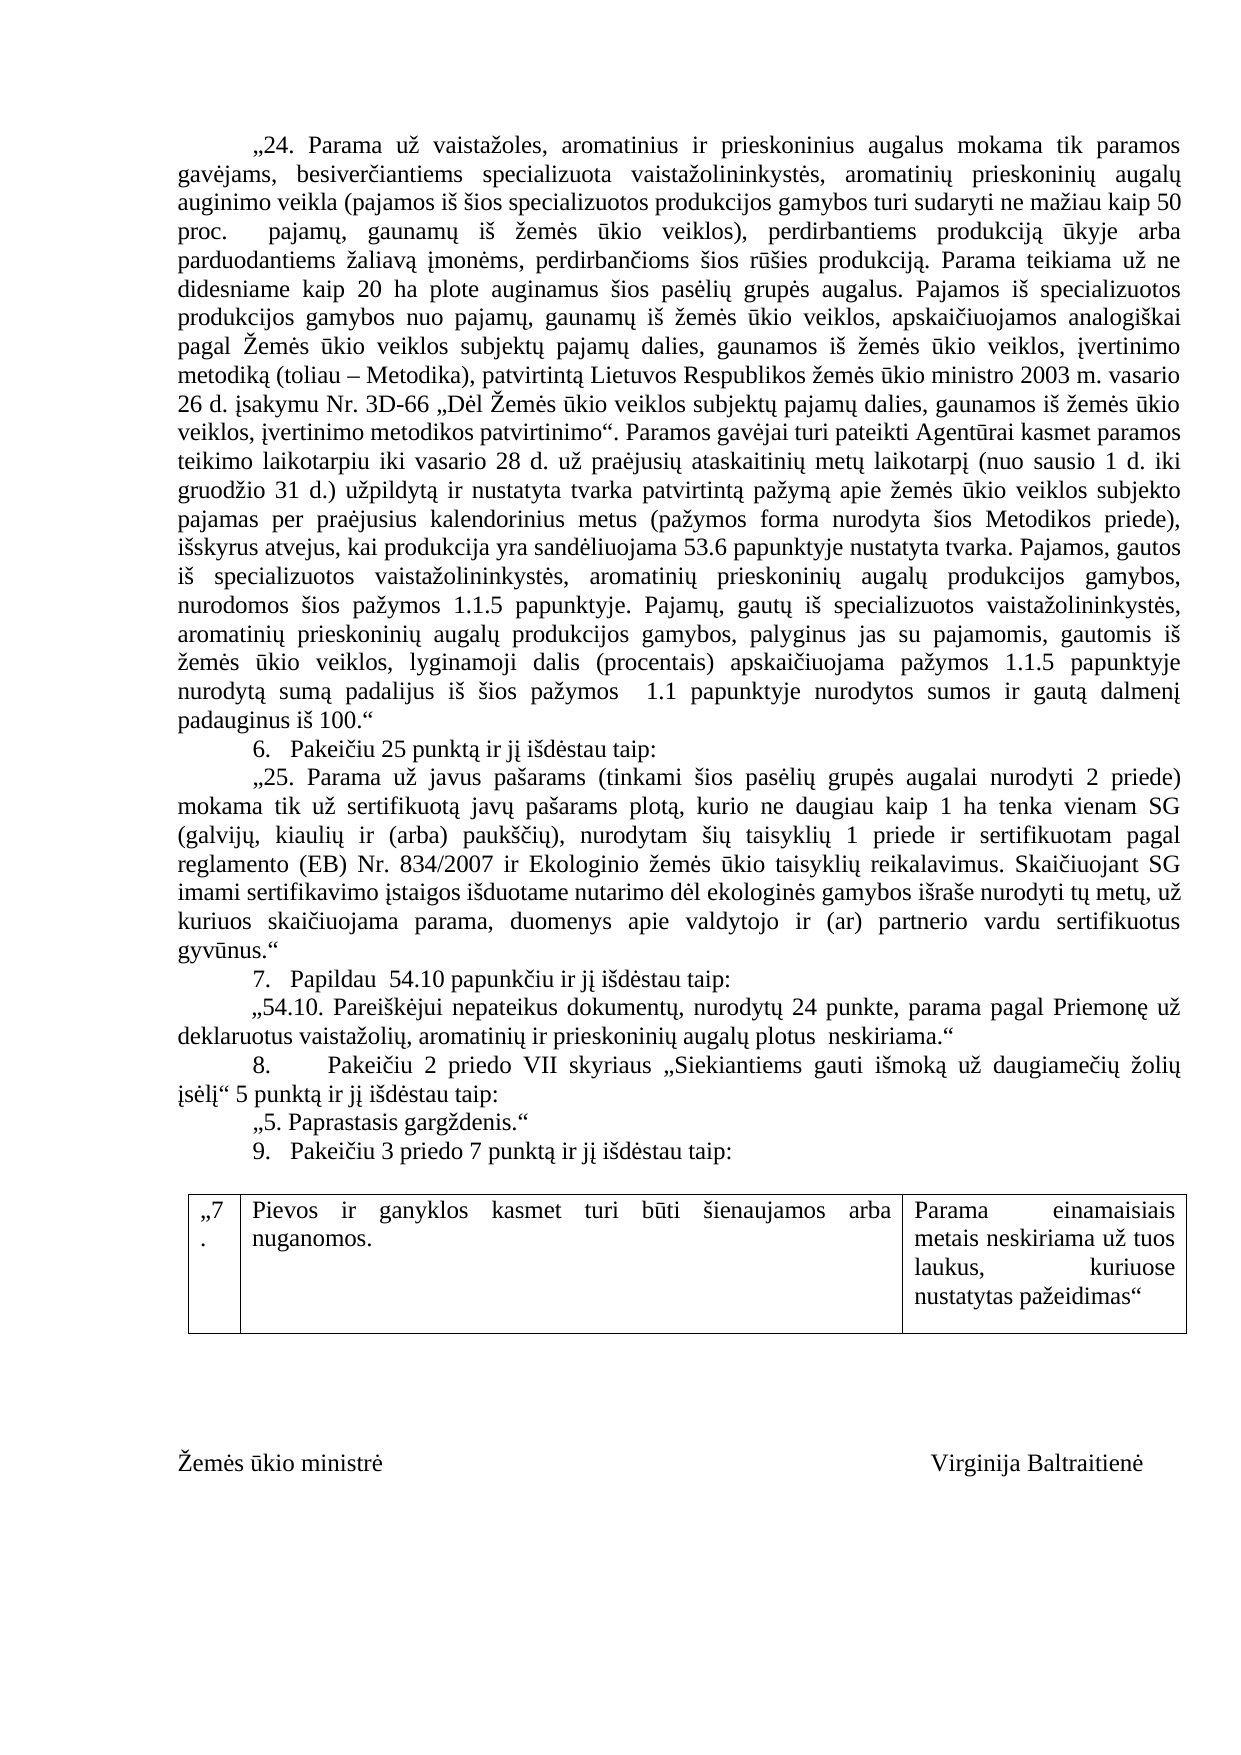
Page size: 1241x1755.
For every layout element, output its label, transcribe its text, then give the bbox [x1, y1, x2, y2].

text „54.10. Pareiškėjui nepateikus dokumentų, nurodytų 24 punkte, parama pagal Priemonę už deklaruotus vaistažolių, aromatinių ir prieskoninių augalų plotus neskiriama.“ [177, 992, 1181, 1050]
table_header Parama einamaisiais metais neskiriama už tuos laukus, kuriuose nustatytas pažeidimas“ [903, 1195, 1186, 1332]
text „24. Parama už vaistažoles, aromatinius ir prieskoninius augalus mokama tik paramos gavėjams, besiverčiantiems specializuota vaistažolininkystės, aromatinių prieskoninių augalų auginimo veikla (pajamos iš šios specializuotos produkcijos gamybos turi sudaryti ne mažiau kaip 50 proc. pajamų, gaunamų iš žemės ūkio veiklos), perdirbantiems produkciją ūkyje arba parduodantiems žaliavą įmonėms, perdirbančioms šios rūšies produkciją. Parama teikiama už ne didesniame kaip 20 ha plote auginamus šios pasėlių grupės augalus. Pajamos iš specializuotos produkcijos gamybos nuo pajamų, gaunamų iš žemės ūkio veiklos, apskaičiuojamos analogiškai pagal Žemės ūkio veiklos subjektų pajamų dalies, gaunamos iš žemės ūkio veiklos, įvertinimo metodiką (toliau – Metodika), patvirtintą Lietuvos Respublikos žemės ūkio ministro 2003 m. vasario 26 d. įsakymu Nr. 3D-66 „Dėl Žemės ūkio veiklos subjektų pajamų dalies, gaunamos iš žemės ūkio veiklos, įvertinimo metodikos patvirtinimo“. Paramos gavėjai turi pateikti Agentūrai kasmet paramos teikimo laikotarpiu iki vasario 28 d. už praėjusių ataskaitinių metų laikotarpį (nuo sausio 1 d. iki gruodžio 31 d.) užpildytą ir nustatyta tvarka patvirtintą pažymą apie žemės ūkio veiklos subjekto pajamas per praėjusius kalendorinius metus (pažymos forma nurodyta šios Metodikos priede), išskyrus atvejus, kai produkcija yra sandėliuojama 53.6 papunktyje nustatyta tvarka. Pajamos, gautos iš specializuotos vaistažolininkystės, aromatinių prieskoninių augalų produkcijos gamybos, nurodomos šios pažymos 1.1.5 papunktyje. Pajamų, gautų iš specializuotos vaistažolininkystės, aromatinių prieskoninių augalų produkcijos gamybos, palyginus jas su pajamomis, gautomis iš žemės ūkio veiklos, lyginamoji dalis (procentais) apskaičiuojama pažymos 1.1.5 papunktyje nurodytą sumą padalijus iš šios pažymos 1.1 papunktyje nurodytos sumos ir gautą dalmenį padauginus iš 100.“ [177, 130, 1181, 734]
table_header „7. [189, 1195, 240, 1332]
text 9. Pakeičiu 3 priedo 7 punktą ir jį išdėstau taip: [252, 1136, 1181, 1165]
text 6. Pakeičiu 25 punktą ir jį išdėstau taip: [252, 734, 1181, 762]
text 7. Papildau 54.10 papunkčiu ir jį išdėstau taip: [252, 964, 1181, 992]
text „5. Paprastasis gargždenis.“ [252, 1107, 1181, 1136]
table_header Pievos ir ganyklos kasmet turi būti šienaujamos arba nuganomos. [241, 1195, 902, 1332]
text 8. Pakeičiu 2 priedo VII skyriaus „Siekiantiems gauti išmoką už daugiamečių žolių įsėlį“ 5 punktą ir jį išdėstau taip: [177, 1050, 1181, 1107]
text „25. Parama už javus pašarams (tinkami šios pasėlių grupės augalai nurodyti 2 priede) mokama tik už sertifikuotą javų pašarams plotą, kurio ne daugiau kaip 1 ha tenka vienam SG (galvijų, kiaulių ir (arba) paukščių), nurodytam šių taisyklių 1 priede ir sertifikuotam pagal reglamento (EB) Nr. 834/2007 ir Ekologinio žemės ūkio taisyklių reikalavimus. Skaičiuojant SG imami sertifikavimo įstaigos išduotame nutarimo dėl ekologinės gamybos išraše nurodyti tų metų, už kuriuos skaičiuojama parama, duomenys apie valdytojo ir (ar) partnerio vardu sertifikuotus gyvūnus.“ [177, 762, 1181, 964]
text Žemės ūkio ministrė Virginija Baltraitienė [177, 1448, 1181, 1477]
